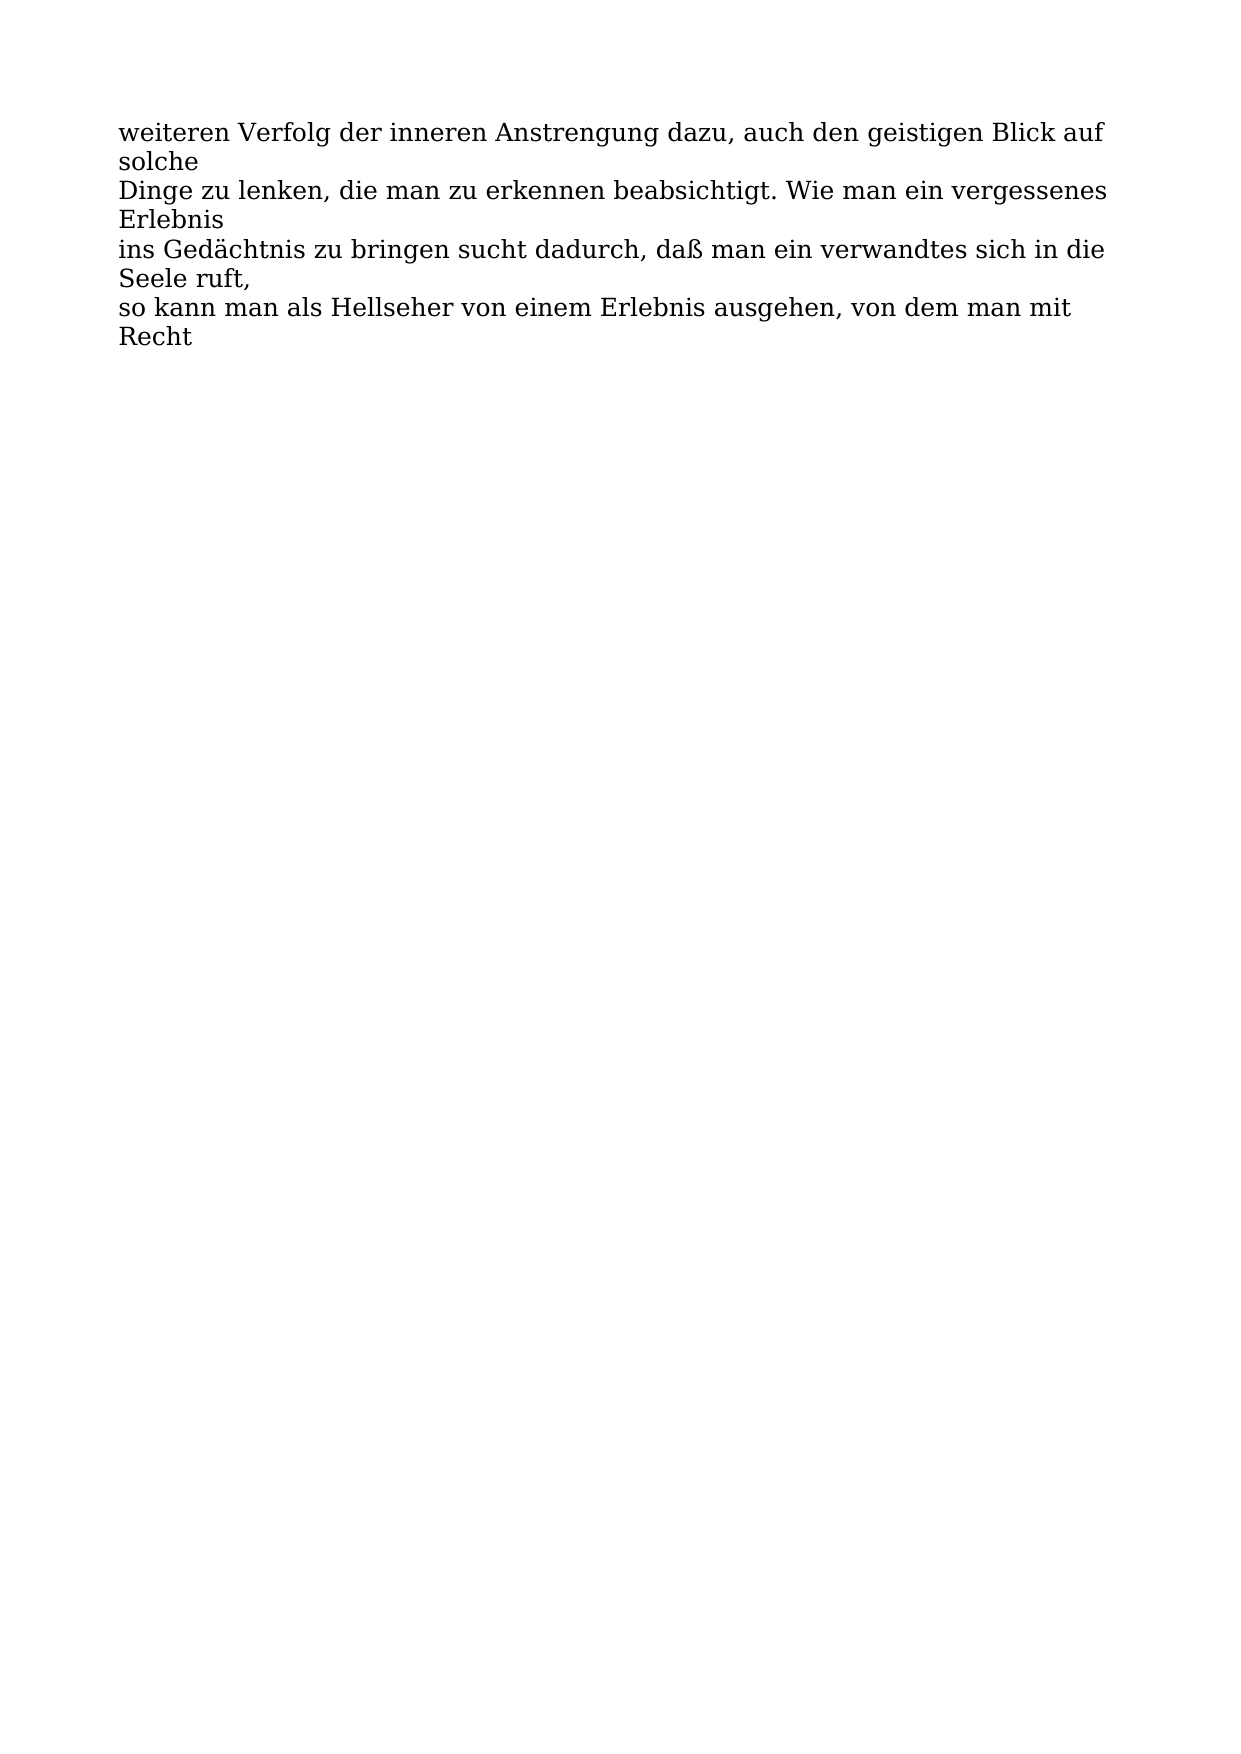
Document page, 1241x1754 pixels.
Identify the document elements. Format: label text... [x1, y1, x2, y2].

text Dinge zu lenken, die man zu erkennen beabsichtigt. Wie man ein vergessenes Erlebnis [118, 176, 1122, 235]
text so kann man als Hellseher von einem Erlebnis ausgehen, von dem man mit Recht [118, 293, 1122, 351]
text ins Gedächtnis zu bringen sucht dadurch, daß man ein verwandtes sich in die Seele ruft, [118, 235, 1122, 293]
text weiteren Verfolg der inneren Anstrengung dazu, auch den geistigen Blick auf solche [118, 118, 1122, 176]
